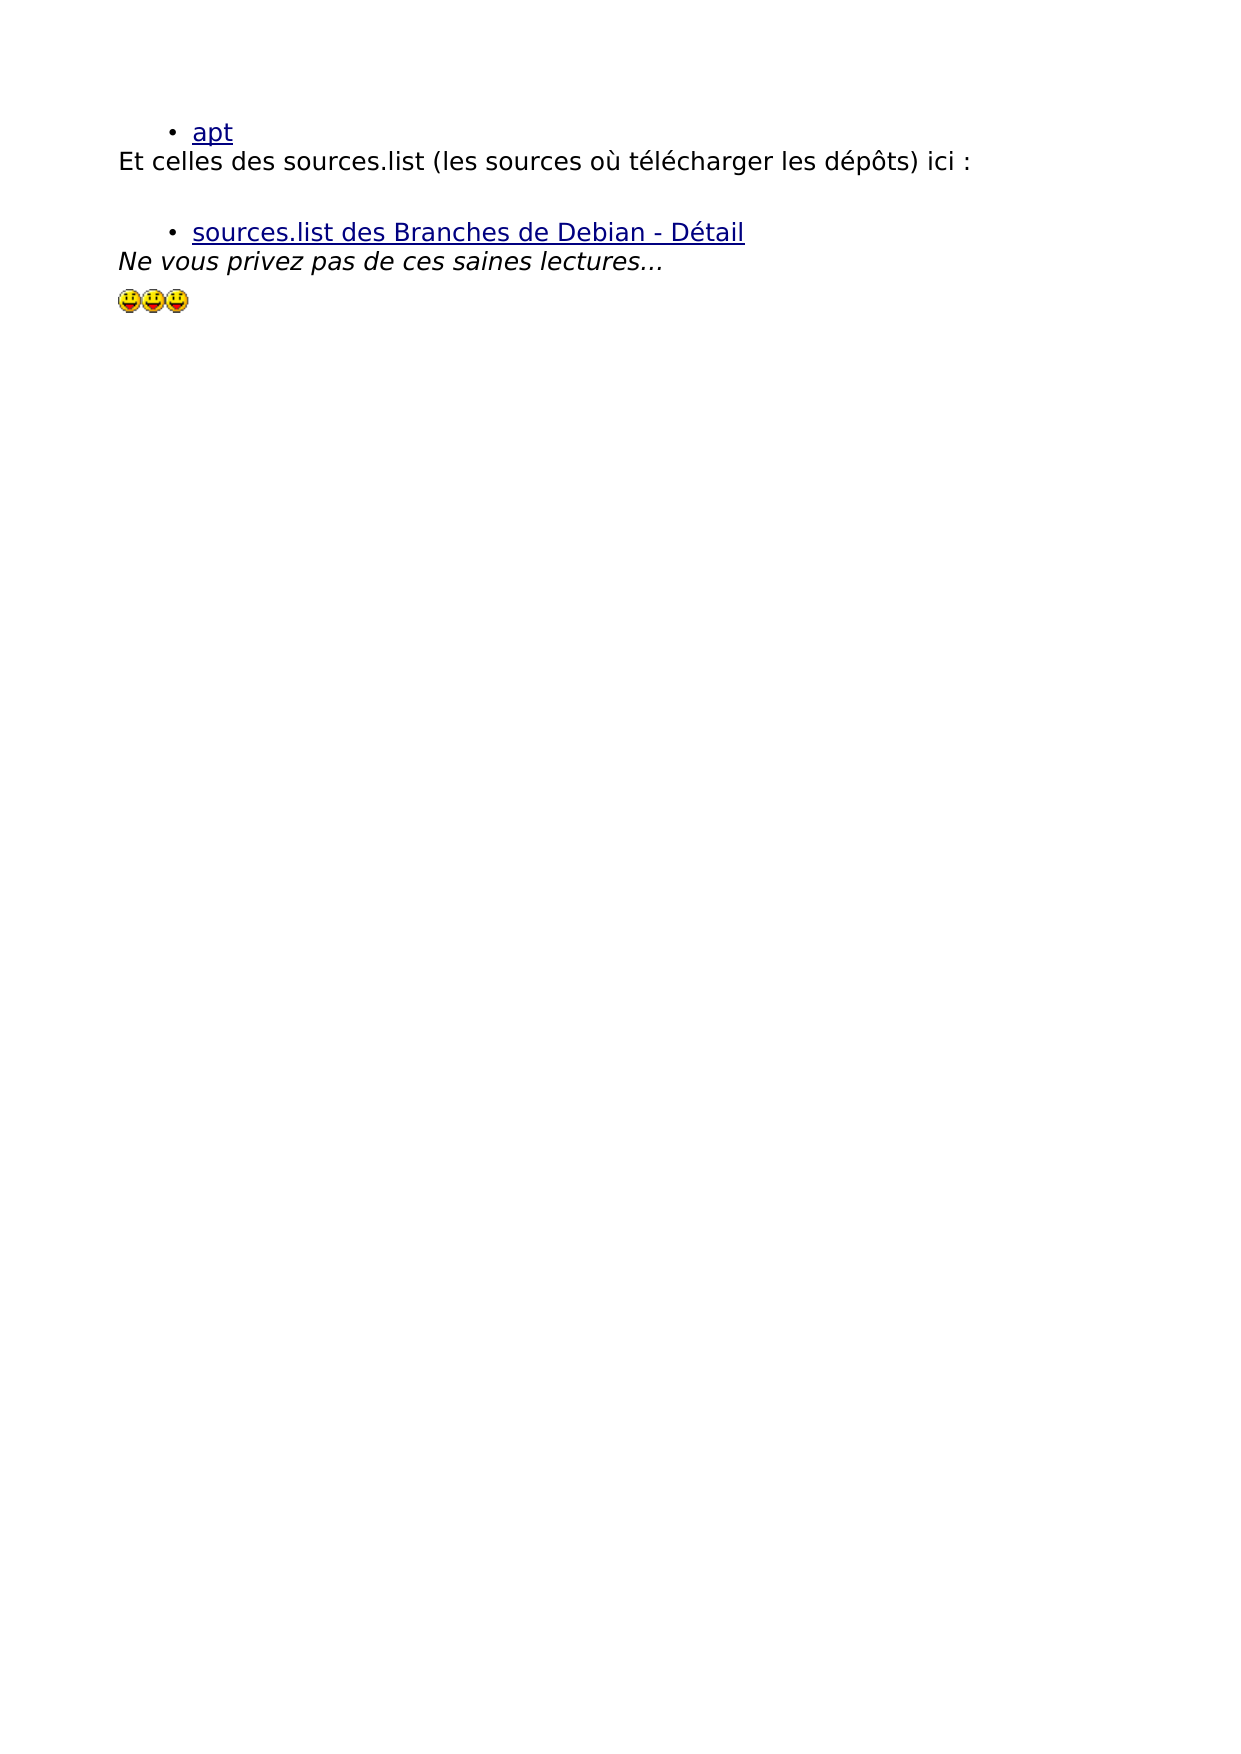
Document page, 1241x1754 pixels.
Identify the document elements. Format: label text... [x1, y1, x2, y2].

text Ne vous privez pas de ces saines lectures... [118, 248, 1122, 277]
list sources.list des Branches de Debian - Détail [177, 218, 1122, 248]
list apt [177, 118, 1122, 147]
text Et celles des sources.list (les sources où télécharger les dépôts) ici : [118, 147, 1122, 176]
picture [118, 289, 189, 313]
